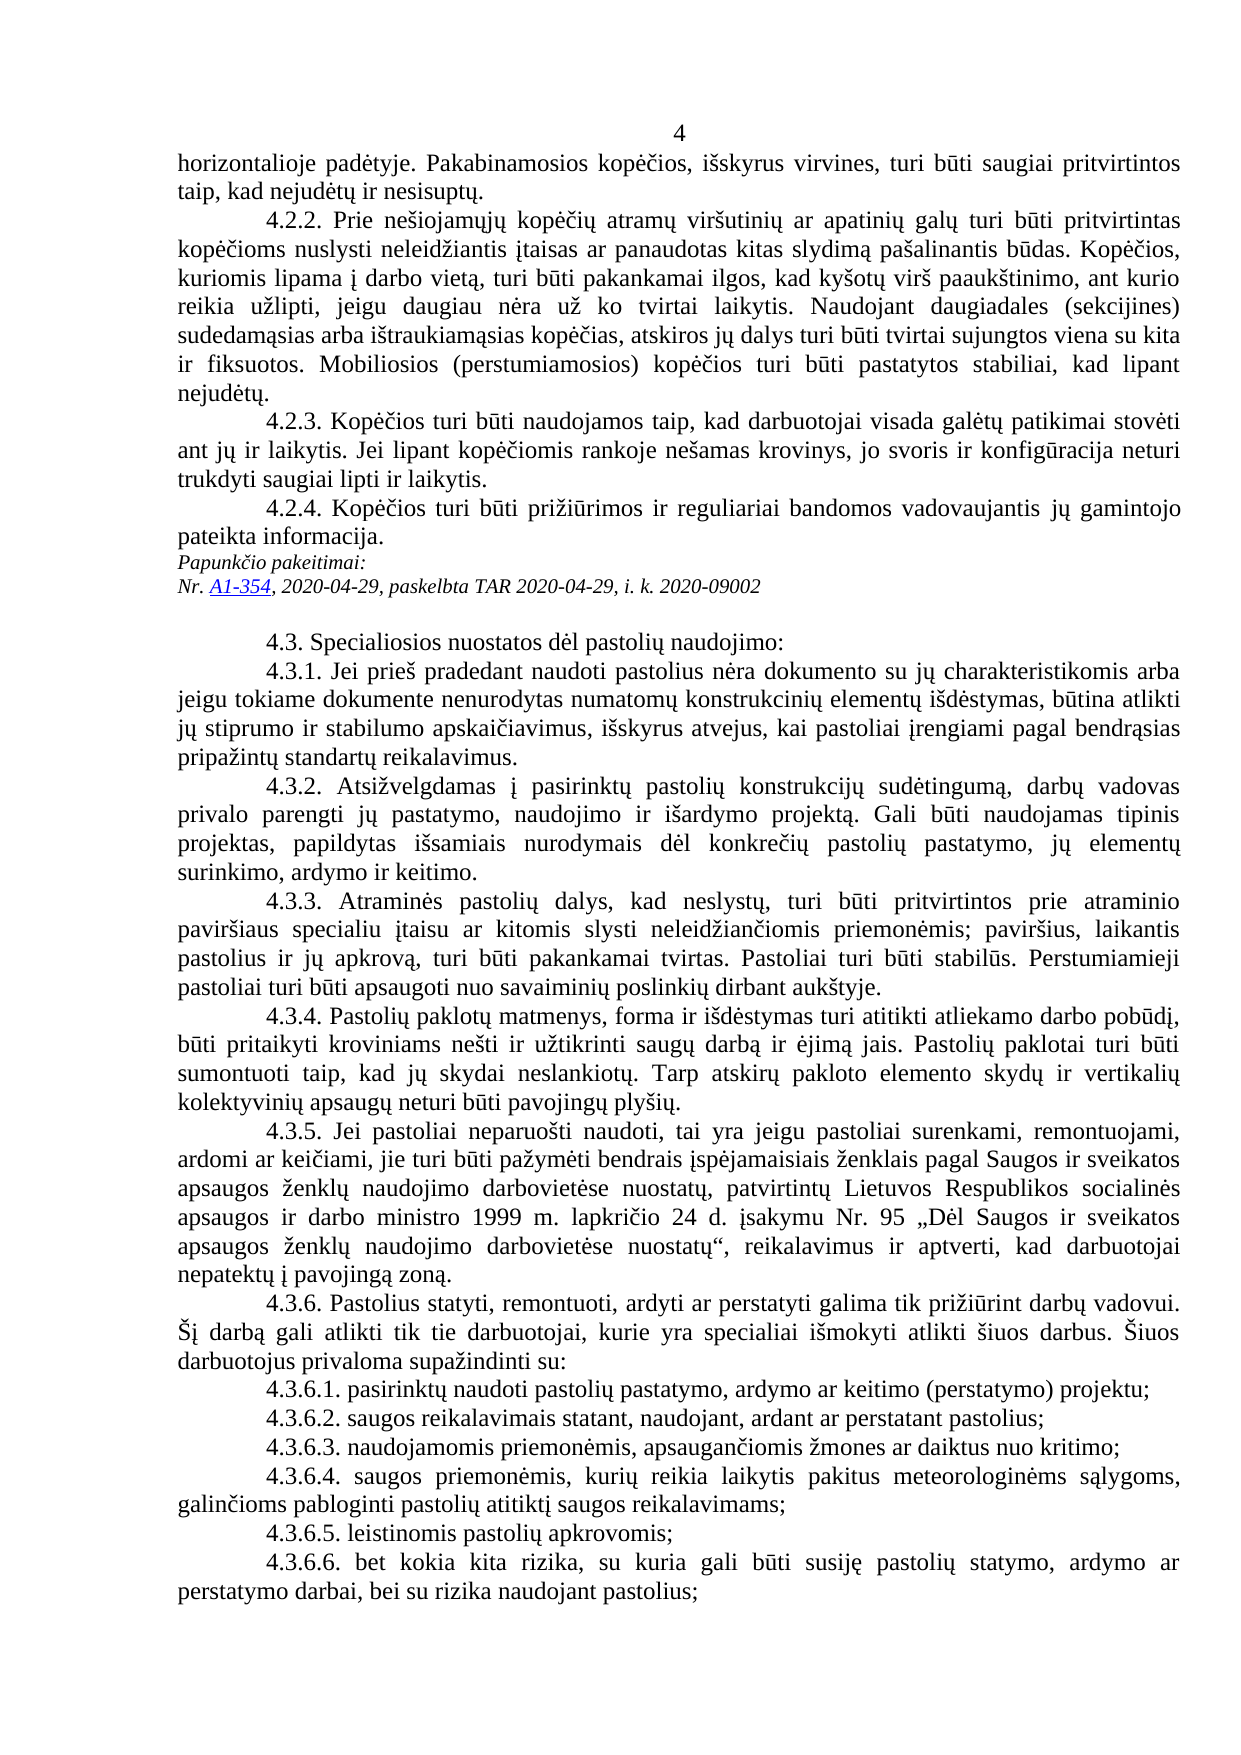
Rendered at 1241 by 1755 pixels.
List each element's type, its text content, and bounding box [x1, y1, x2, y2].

text 4.3.6.3. naudojamomis priemonėmis, apsaugančiomis žmones ar daiktus nuo kritimo; [177, 1432, 1181, 1461]
text 4.3.2. Atsižvelgdamas į pasirinktų pastolių konstrukcijų sudėtingumą, darbų vadovas privalo parengti jų pastatymo, naudojimo ir išardymo projektą. Gali būti naudojamas tipinis projektas, papildytas išsamiais nurodymais dėl konkrečių pastolių pastatymo, jų elementų surinkimo, ardymo ir keitimo. [177, 771, 1181, 886]
text 4.3.6.5. leistinomis pastolių apkrovomis; [177, 1518, 1181, 1547]
text 4.2.4. Kopėčios turi būti prižiūrimos ir reguliariai bandomos vadovaujantis jų gamintojo pateikta informacija. [177, 493, 1181, 550]
text 4.3.6.2. saugos reikalavimais statant, naudojant, ardant ar perstatant pastolius; [177, 1403, 1181, 1432]
text 4.2.2. Prie nešiojamųjų kopėčių atramų viršutinių ar apatinių galų turi būti pritvirtintas kopėčioms nuslysti neleidžiantis įtaisas ar panaudotas kitas slydimą pašalinantis būdas. Kopėčios, kuriomis lipama į darbo vietą, turi būti pakankamai ilgos, kad kyšotų virš paaukštinimo, ant kurio reikia užlipti, jeigu daugiau nėra už ko tvirtai laikytis. Naudojant daugiadales (sekcijines) sudedamąsias arba ištraukiamąsias kopėčias, atskiros jų dalys turi būti tvirtai sujungtos viena su kita ir fiksuotos. Mobiliosios (perstumiamosios) kopėčios turi būti pastatytos stabiliai, kad lipant nejudėtų. [177, 205, 1181, 406]
text horizontalioje padėtyje. Pakabinamosios kopėčios, išskyrus virvines, turi būti saugiai pritvirtintos taip, kad nejudėtų ir nesisuptų. [177, 148, 1181, 205]
text 4.2.3. Kopėčios turi būti naudojamos taip, kad darbuotojai visada galėtų patikimai stovėti ant jų ir laikytis. Jei lipant kopėčiomis rankoje nešamas krovinys, jo svoris ir konfigūracija neturi trukdyti saugiai lipti ir laikytis. [177, 406, 1181, 493]
text 4.3.6.6. bet kokia kita rizika, su kuria gali būti susiję pastolių statymo, ardymo ar perstatymo darbai, bei su rizika naudojant pastolius; [177, 1547, 1181, 1604]
text 4.3.6.1. pasirinktų naudoti pastolių pastatymo, ardymo ar keitimo (perstatymo) projektu; [177, 1374, 1181, 1403]
text 4.3.6.4. saugos priemonėmis, kurių reikia laikytis pakitus meteorologinėms sąlygoms, galinčioms pabloginti pastolių atitiktį saugos reikalavimams; [177, 1461, 1181, 1518]
text 4.3.3. Atraminės pastolių dalys, kad neslystų, turi būti pritvirtintos prie atraminio paviršiaus specialiu įtaisu ar kitomis slysti neleidžiančiomis priemonėmis; paviršius, laikantis pastolius ir jų apkrovą, turi būti pakankamai tvirtas. Pastoliai turi būti stabilūs. Perstumiamieji pastoliai turi būti apsaugoti nuo savaiminių poslinkių dirbant aukštyje. [177, 886, 1181, 1001]
text Nr. A1-354, 2020-04-29, paskelbta TAR 2020-04-29, i. k. 2020-09002 [177, 574, 1181, 598]
text 4.3.6. Pastolius statyti, remontuoti, ardyti ar perstatyti galima tik prižiūrint darbų vadovui. Šį darbą gali atlikti tik tie darbuotojai, kurie yra specialiai išmokyti atlikti šiuos darbus. Šiuos darbuotojus privaloma supažindinti su: [177, 1288, 1181, 1374]
text 4.3.5. Jei pastoliai neparuošti naudoti, tai yra jeigu pastoliai surenkami, remontuojami, ardomi ar keičiami, jie turi būti pažymėti bendrais įspėjamaisiais ženklais pagal Saugos ir sveikatos apsaugos ženklų naudojimo darbovietėse nuostatų, patvirtintų Lietuvos Respublikos socialinės apsaugos ir darbo ministro 1999 m. lapkričio 24 d. įsakymu Nr. 95 „Dėl Saugos ir sveikatos apsaugos ženklų naudojimo darbovietėse nuostatų“, reikalavimus ir aptverti, kad darbuotojai nepatektų į pavojingą zoną. [177, 1116, 1181, 1288]
text 4.3. Specialiosios nuostatos dėl pastolių naudojimo: [177, 627, 1181, 656]
text 4.3.1. Jei prieš pradedant naudoti pastolius nėra dokumento su jų charakteristikomis arba jeigu tokiame dokumente nenurodytas numatomų konstrukcinių elementų išdėstymas, būtina atlikti jų stiprumo ir stabilumo apskaičiavimus, išskyrus atvejus, kai pastoliai įrengiami pagal bendrąsias pripažintų standartų reikalavimus. [177, 656, 1181, 771]
text Papunkčio pakeitimai: [177, 550, 1181, 574]
text 4.3.4. Pastolių paklotų matmenys, forma ir išdėstymas turi atitikti atliekamo darbo pobūdį, būti pritaikyti kroviniams nešti ir užtikrinti saugų darbą ir ėjimą jais. Pastolių paklotai turi būti sumontuoti taip, kad jų skydai neslankiotų. Tarp atskirų pakloto elemento skydų ir vertikalių kolektyvinių apsaugų neturi būti pavojingų plyšių. [177, 1001, 1181, 1116]
